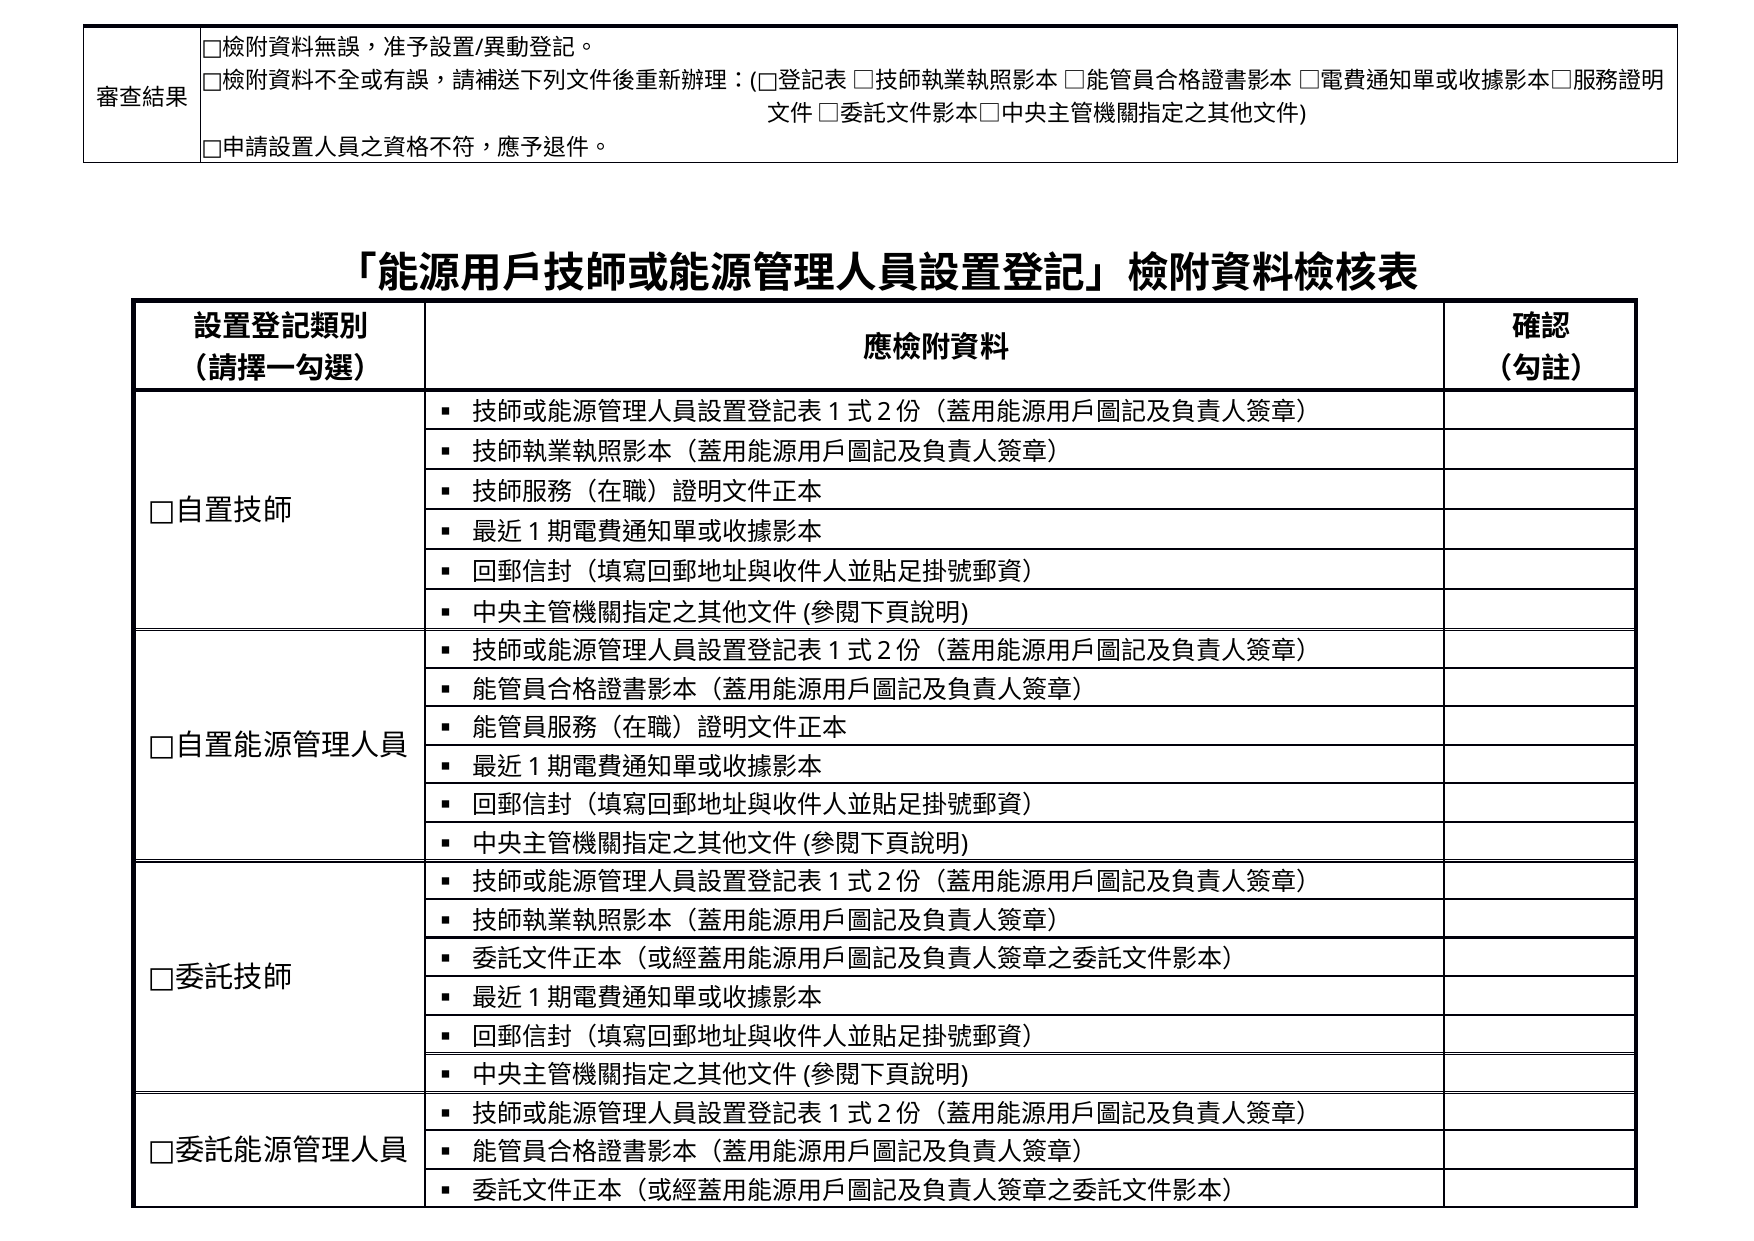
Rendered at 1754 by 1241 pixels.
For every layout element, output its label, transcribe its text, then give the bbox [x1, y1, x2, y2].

table_cell 中央主管機關指定之其他文件 (參閱下頁說明) [426, 823, 1443, 859]
table_cell 技師或能源管理人員設置登記表1式2份（蓋用能源用戶圖記及負責人簽章） [426, 392, 1443, 427]
table_cell 審查結果 [84, 28, 200, 162]
table_cell 中央主管機關指定之其他文件 (參閱下頁說明) [426, 590, 1443, 628]
table_cell [1445, 900, 1634, 936]
table_cell □自置能源管理人員 [136, 631, 424, 859]
table_cell [1445, 939, 1634, 975]
table_header 應檢附資料 [426, 303, 1443, 387]
table_cell 最近1期電費通知單或收據影本 [426, 510, 1443, 548]
table_cell 最近1期電費通知單或收據影本 [426, 746, 1443, 782]
table_cell 中央主管機關指定之其他文件 (參閱下頁說明) [426, 1055, 1443, 1091]
table_cell □檢附資料無誤，准予設置/異動登記。 □檢附資料不全或有誤，請補送下列文件後重新辦理：(□登記表 □技師執業執照影本 □能管員合格證書影本 □電費通知單或收據影本□服務證明文件 □委託文件影本□中央主管機關指定之其他文件) □申請設置人員之資格不符，應予退件。 [201, 28, 1677, 162]
table_cell 技師執業執照影本（蓋用能源用戶圖記及負責人簽章） [426, 430, 1443, 468]
table_cell 技師或能源管理人員設置登記表1式2份（蓋用能源用戶圖記及負責人簽章） [426, 863, 1443, 898]
table_cell 回郵信封（填寫回郵地址與收件人並貼足掛號郵資） [426, 784, 1443, 821]
table_cell 回郵信封（填寫回郵地址與收件人並貼足掛號郵資） [426, 1016, 1443, 1052]
table_cell [1445, 863, 1634, 898]
table_cell [1445, 631, 1634, 667]
table_cell [1445, 550, 1634, 588]
table_cell 技師執業執照影本（蓋用能源用戶圖記及負責人簽章） [426, 900, 1443, 936]
table_cell [1445, 1055, 1634, 1091]
table_cell [1445, 430, 1634, 468]
table_cell 能管員服務（在職）證明文件正本 [426, 707, 1443, 744]
table_cell [1445, 977, 1634, 1013]
table_cell 技師服務（在職）證明文件正本 [426, 470, 1443, 508]
table_cell 技師或能源管理人員設置登記表1式2份（蓋用能源用戶圖記及負責人簽章） [426, 1094, 1443, 1129]
table_cell [1445, 669, 1634, 705]
table_cell [1445, 1131, 1634, 1168]
table_cell [1445, 707, 1634, 744]
table_cell 委託文件正本（或經蓋用能源用戶圖記及負責人簽章之委託文件影本） [426, 1170, 1443, 1206]
table_cell 最近1期電費通知單或收據影本 [426, 977, 1443, 1013]
table_cell [1445, 823, 1634, 859]
table_cell □委託技師 [136, 863, 424, 1091]
table_cell [1445, 1016, 1634, 1052]
table_header 設置登記類別 （請擇一勾選） [136, 303, 424, 387]
table_cell 能管員合格證書影本（蓋用能源用戶圖記及負責人簽章） [426, 669, 1443, 705]
text 「能源用戶技師或能源管理人員設置登記」檢附資料檢核表 [148, 246, 1606, 298]
table_cell [1445, 746, 1634, 782]
table_cell [1445, 470, 1634, 508]
table_cell [1445, 392, 1634, 427]
table_cell [1445, 784, 1634, 821]
table_cell □委託能源管理人員 [136, 1094, 424, 1206]
table_cell [1445, 510, 1634, 548]
table_cell 委託文件正本（或經蓋用能源用戶圖記及負責人簽章之委託文件影本） [426, 939, 1443, 975]
table_cell [1445, 1094, 1634, 1129]
table_cell 能管員合格證書影本（蓋用能源用戶圖記及負責人簽章） [426, 1131, 1443, 1168]
table_cell 技師或能源管理人員設置登記表1式2份（蓋用能源用戶圖記及負責人簽章） [426, 631, 1443, 667]
table_cell [1445, 590, 1634, 628]
table_cell 回郵信封（填寫回郵地址與收件人並貼足掛號郵資） [426, 550, 1443, 588]
table_cell [1445, 1170, 1634, 1206]
table_cell □自置技師 [136, 392, 424, 628]
table_header 確認 （勾註） [1445, 303, 1634, 387]
